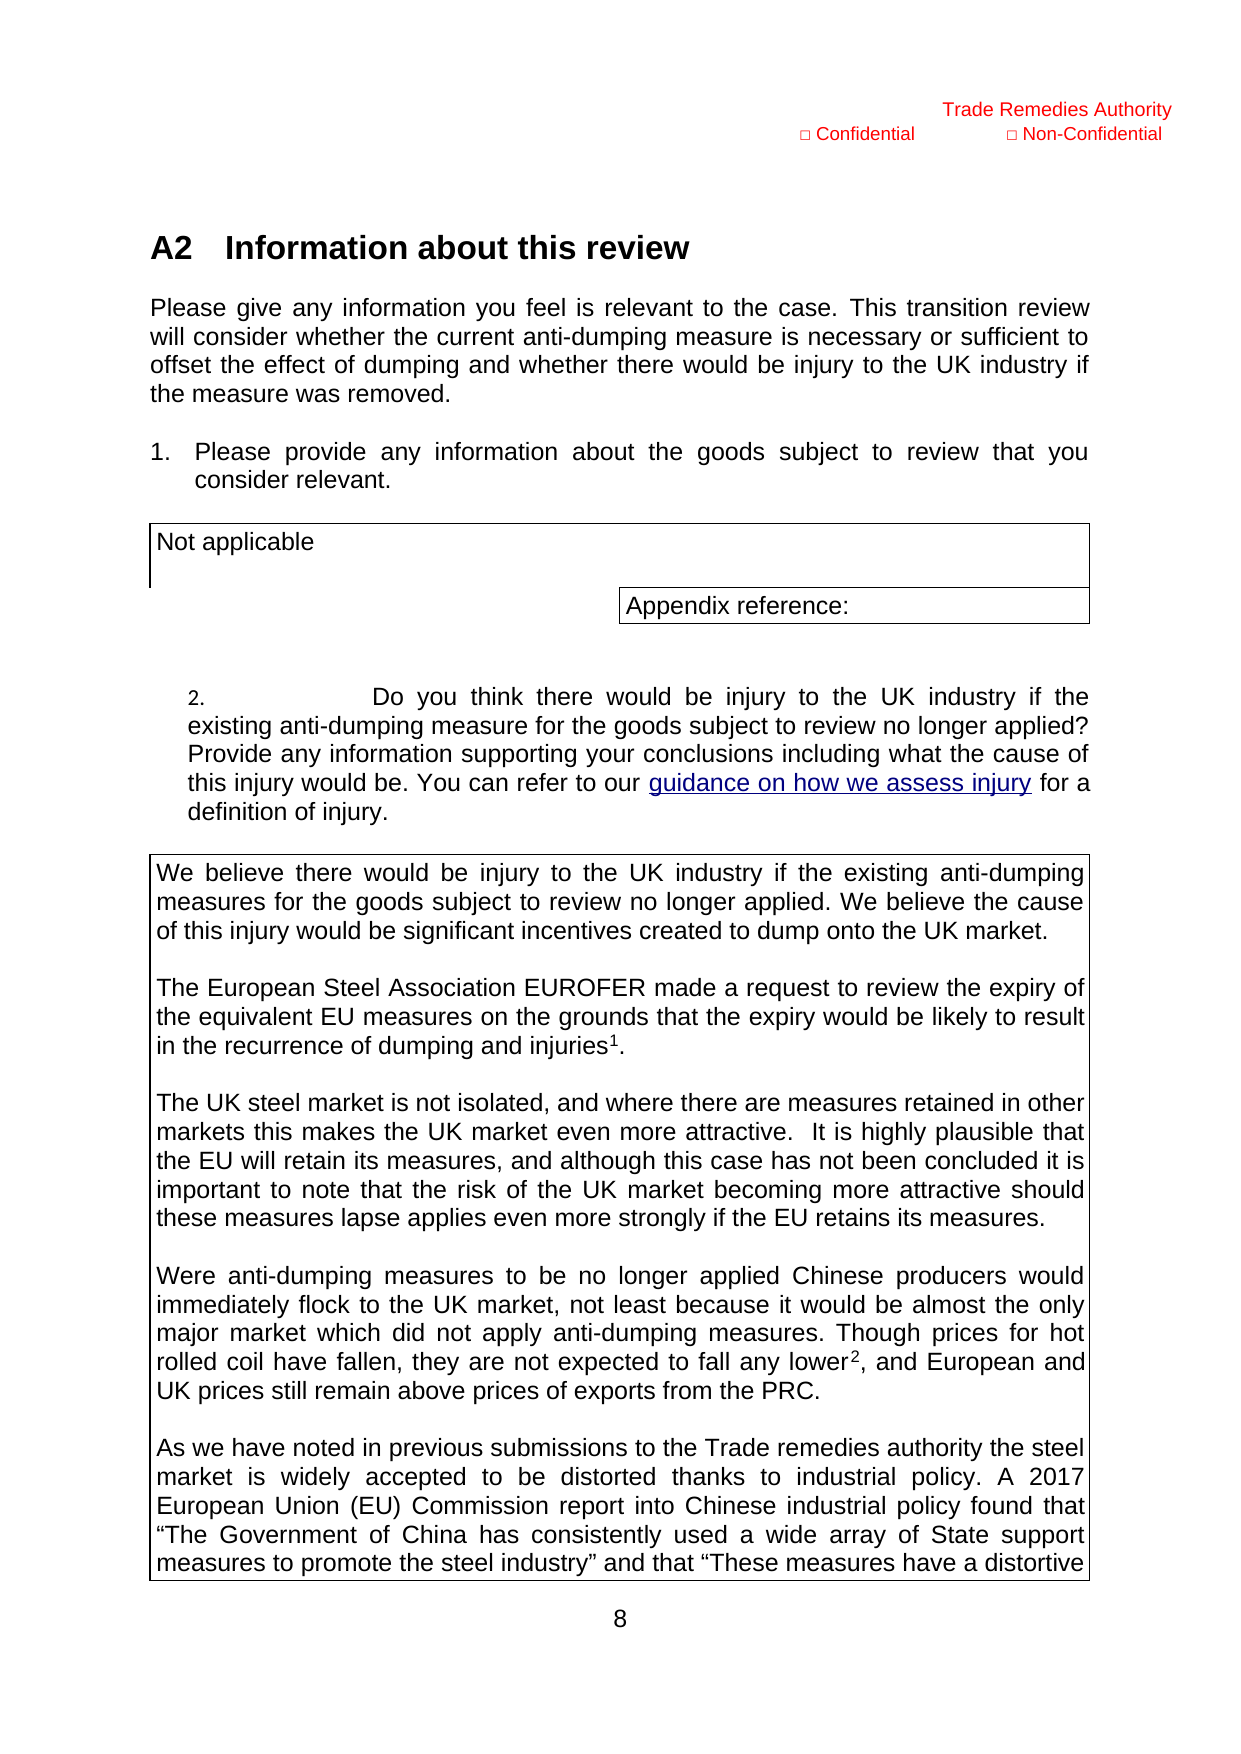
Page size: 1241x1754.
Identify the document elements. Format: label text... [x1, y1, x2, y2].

text Please give any information you feel is relevant to the case. This transition review will consider whether the current anti-dumping measure is necessary or sufficient to offset the effect of dumping and whether there would be injury to the UK industry if the measure was removed. [150, 293, 1090, 408]
table_header Not applicable [151, 524, 1089, 587]
subtitle A2 Information about this review [150, 228, 1090, 267]
table_cell Appendix reference: [620, 588, 1089, 623]
list Do you think there would be injury to the UK industry if the existing anti-dumping measure for the goods subject to review no longer applied? Provide any information supporting your conclusions including what the cause of this injury would be. You can refer to our guidance on how we assess injury for a definition of injury. [187, 681, 1090, 826]
table_header We believe there would be injury to the UK industry if the existing anti-dumping measures for the goods subject to review no longer applied. We believe the cause of this injury would be significant incentives created to dump onto the UK market. The European Steel Association EUROFER made a request to review the expiry of the equivalent EU measures on the grounds that the expiry would be likely to result in the recurrence of dumping and injuries1. The UK steel market is not isolated, and where there are measures retained in other markets this makes the UK market even more attractive. It is highly plausible that the EU will retain its measures, and although this case has not been concluded it is important to note that the risk of the UK market becoming more attractive should these measures lapse applies even more strongly if the EU retains its measures. Were anti-dumping measures to be no longer applied Chinese producers would immediately flock to the UK market, not least because it would be almost the only major market which did not apply anti-dumping measures. Though prices for hot rolled coil have fallen, they are not expected to fall any lower2, and European and UK prices still remain above prices of exports from the PRC. As we have noted in previous submissions to the Trade remedies authority the steel market is widely accepted to be distorted thanks to industrial policy. A 2017 European Union (EU) Commission report into Chinese industrial policy found that “The Government of China has consistently used a wide array of State support measures to promote the steel industry” and that “These measures have a distortive [151, 855, 1089, 1580]
list Please provide any information about the goods subject to review that you consider relevant. [150, 437, 1090, 494]
table_cell [150, 588, 619, 623]
